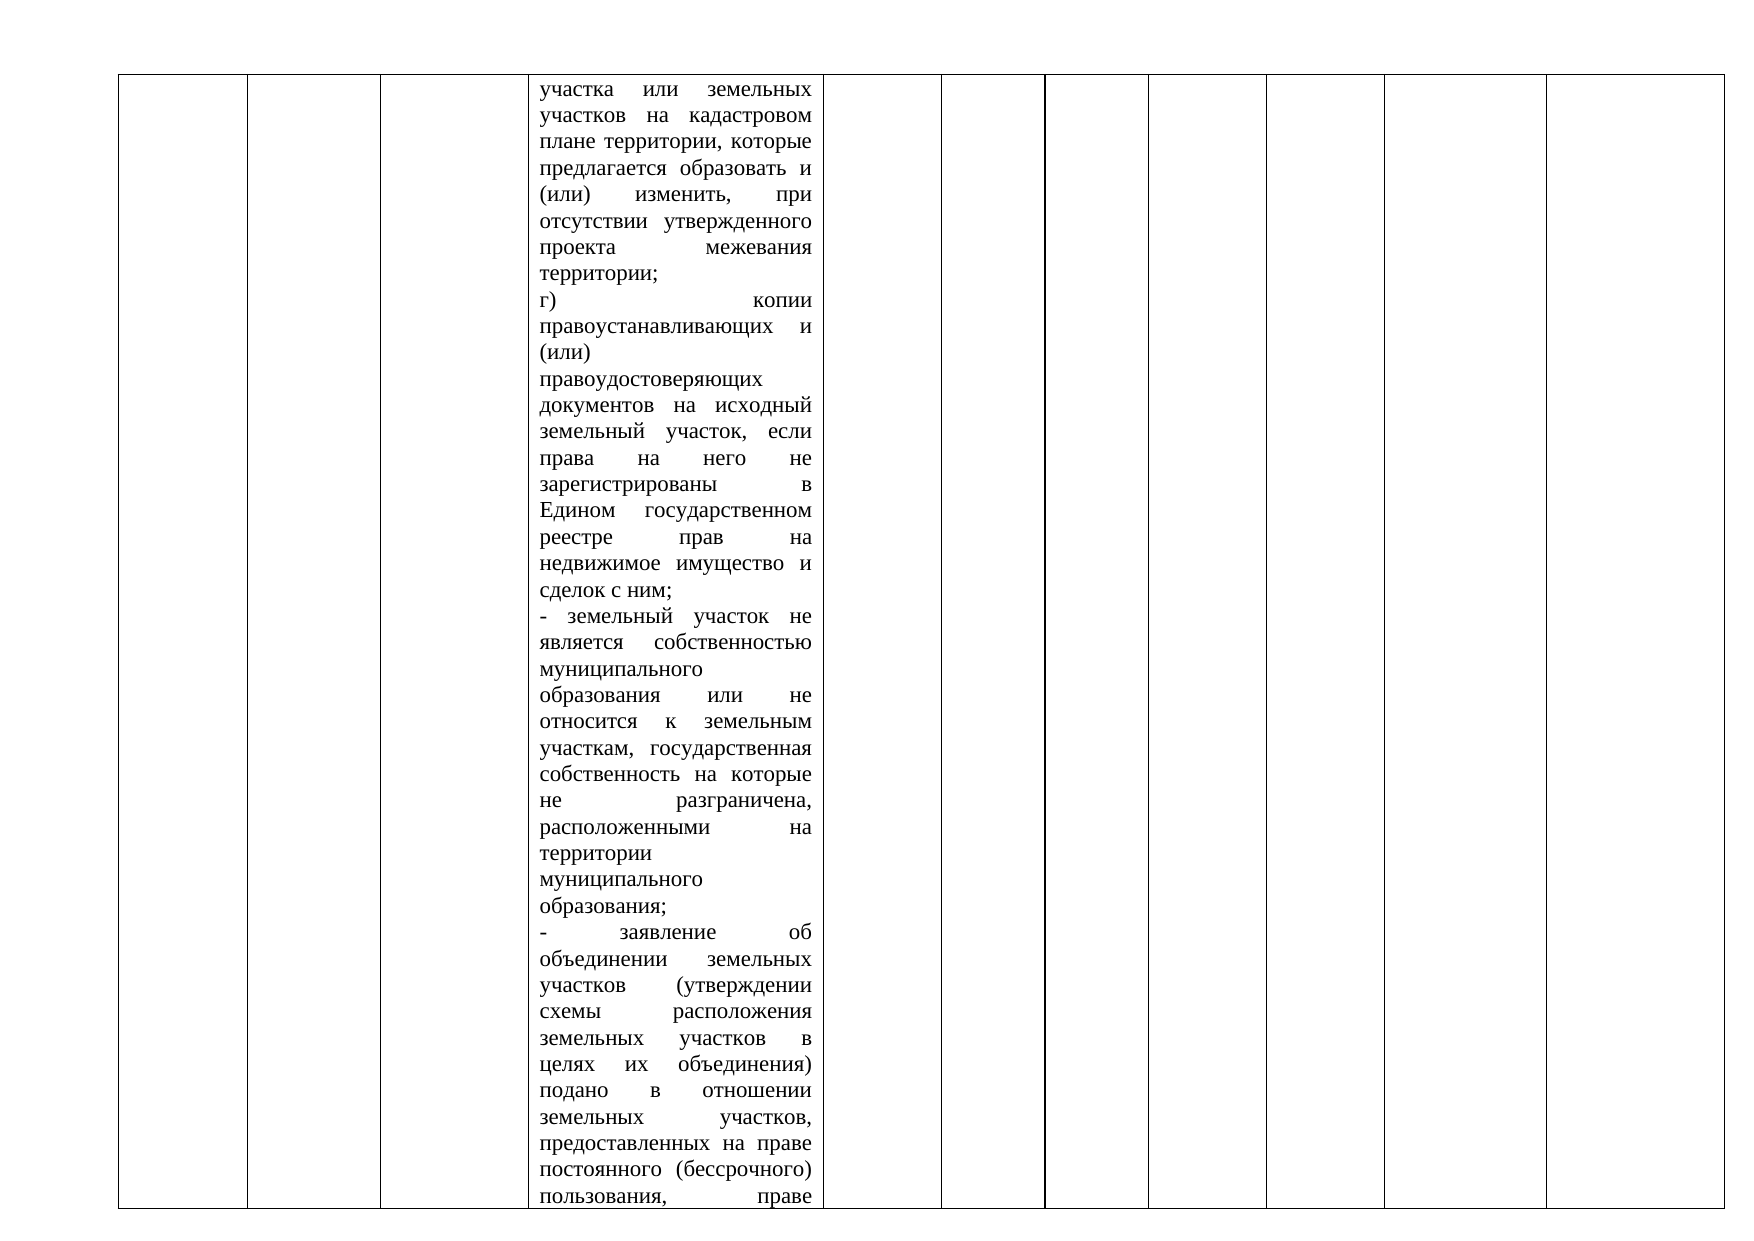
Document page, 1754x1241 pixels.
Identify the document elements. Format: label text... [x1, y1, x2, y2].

table_cell [1149, 75, 1266, 1208]
table_cell [824, 75, 941, 1208]
table_cell [381, 75, 528, 1208]
table_cell [1547, 75, 1724, 1208]
table_cell [119, 75, 247, 1208]
table_cell [942, 75, 1044, 1208]
table_cell [248, 75, 380, 1208]
table_cell [1385, 75, 1546, 1208]
table_cell [1267, 75, 1384, 1208]
table_cell [1046, 75, 1148, 1208]
table_cell участка или земельных участков на кадастровом плане территории, которые предлагается образовать и (или) изменить, при отсутствии утвержденного проекта межевания территории; г) копии правоустанавливающих и (или) правоудостоверяющих документов на исходный земельный участок, если права на него не зарегистрированы в Едином государственном реестре прав на недвижимое имущество и сделок с ним; - земельный участок не является собственностью муниципального образования или не относится к земельным участкам, государственная собственность на которые не разграничена, расположенными на территории муниципального образования; - заявление об объединении земельных участков (утверждении схемы расположения земельных участков в целях их объединения) подано в отношении земельных участков, предоставленных на праве постоянного (бессрочного) пользования, праве [529, 75, 823, 1208]
